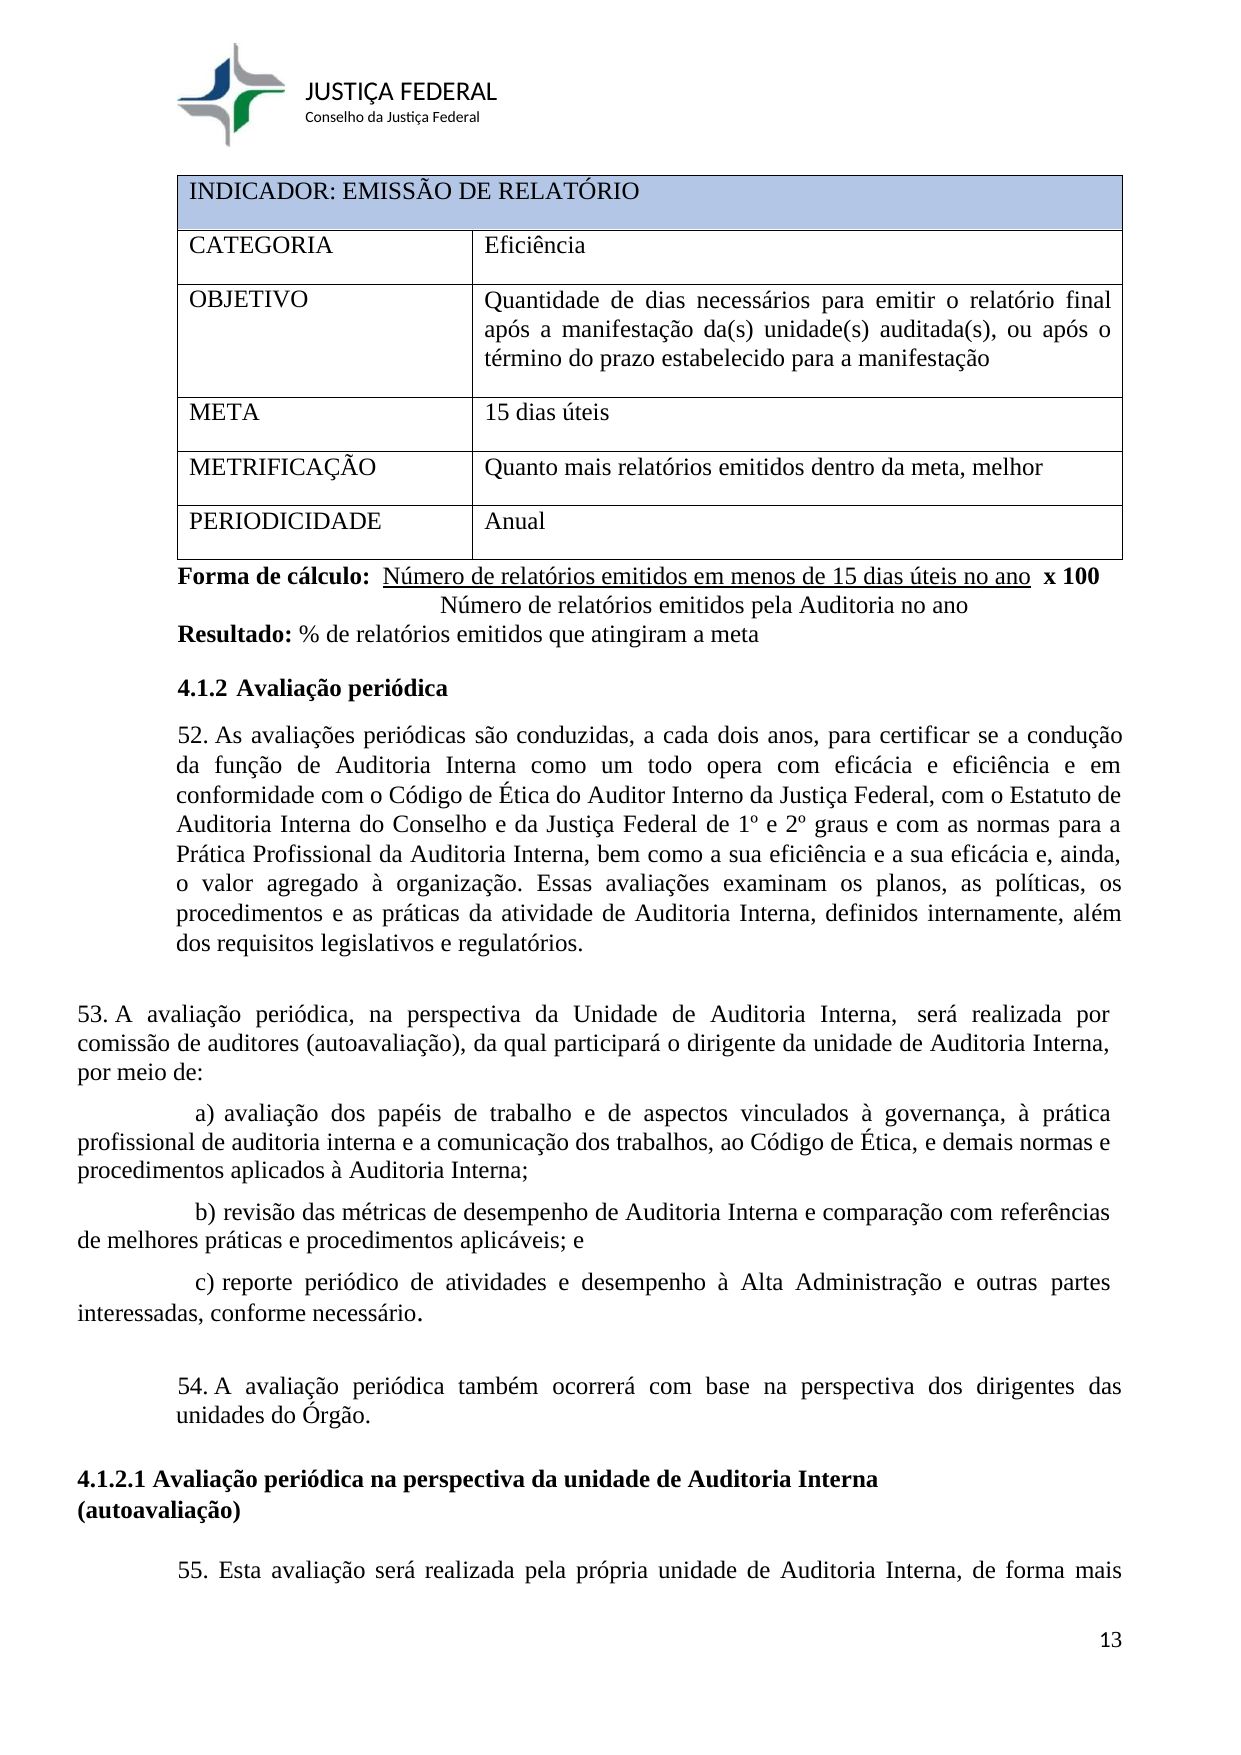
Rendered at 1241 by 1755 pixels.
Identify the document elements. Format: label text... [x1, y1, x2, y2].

list As avaliações periódicas são conduzidas, a cada dois anos, para certificar se a condução da função de Auditoria Interna como um todo opera com eficácia e eficiência e em conformidade com o Código de Ética do Auditor Interno da Justiça Federal, com o Estatuto de Auditoria Interna do Conselho e da Justiça Federal de 1º e 2º graus e com as normas para a Prática Profissional da Auditoria Interna, bem como a sua eficiência e a sua eficácia e, ainda, o valor agregado à organização. Essas avaliações examinam os planos, as políticas, os procedimentos e as práticas da atividade de Auditoria Interna, definidos internamente, além dos requisitos legislativos e regulatórios. [176, 721, 1122, 956]
table_header INDICADOR: EMISSÃO DE RELATÓRIO [178, 176, 1122, 229]
table_cell CATEGORIA [178, 231, 472, 284]
table_cell Quanto mais relatórios emitidos dentro da meta, melhor [473, 452, 1122, 505]
table_cell OBJETIVO [178, 285, 472, 397]
table_cell META [178, 398, 472, 451]
table_cell PERIODICIDADE [178, 506, 472, 559]
text Número de relatórios emitidos pela Auditoria no ano [440, 590, 1218, 619]
list revisão das métricas de desempenho de Auditoria Interna e comparação com referências de melhores práticas e procedimentos aplicáveis; e [77, 1197, 1110, 1254]
list reporte periódico de atividades e desempenho à Alta Administração e outras partes interessadas, conforme necessário. [77, 1267, 1110, 1328]
list Avaliação periódica [177, 673, 1218, 701]
list A avaliação periódica também ocorrerá com base na perspectiva dos dirigentes das unidades do Órgão. [176, 1371, 1122, 1429]
table_cell Quantidade de dias necessários para emitir o relatório final após a manifestação da(s) unidade(s) auditada(s), ou após o término do prazo estabelecido para a manifestação [473, 285, 1122, 397]
table_cell METRIFICAÇÃO [178, 452, 472, 505]
list Avaliação periódica na perspectiva da unidade de Auditoria Interna (autoavaliação) [77, 1464, 979, 1523]
list A avaliação periódica, na perspectiva da Unidade de Auditoria Interna, será realizada por comissão de auditores (autoavaliação), da qual participará o dirigente da unidade de Auditoria Interna, por meio de: [77, 999, 1110, 1086]
table_cell 15 dias úteis [473, 398, 1122, 451]
text Forma de cálculo: Número de relatórios emitidos em menos de 15 dias úteis no ano x 100 [177, 561, 1218, 590]
list Esta avaliação será realizada pela própria unidade de Auditoria Interna, de forma mais [176, 1556, 1122, 1584]
table_cell Anual [473, 506, 1122, 559]
text Resultado: % de relatórios emitidos que atingiram a meta [177, 619, 1218, 647]
table_cell Eficiência [473, 231, 1122, 284]
list avaliação dos papéis de trabalho e de aspectos vinculados à governança, à prática profissional de auditoria interna e a comunicação dos trabalhos, ao Código de Ética, e demais normas e procedimentos aplicados à Auditoria Interna; [77, 1098, 1111, 1184]
